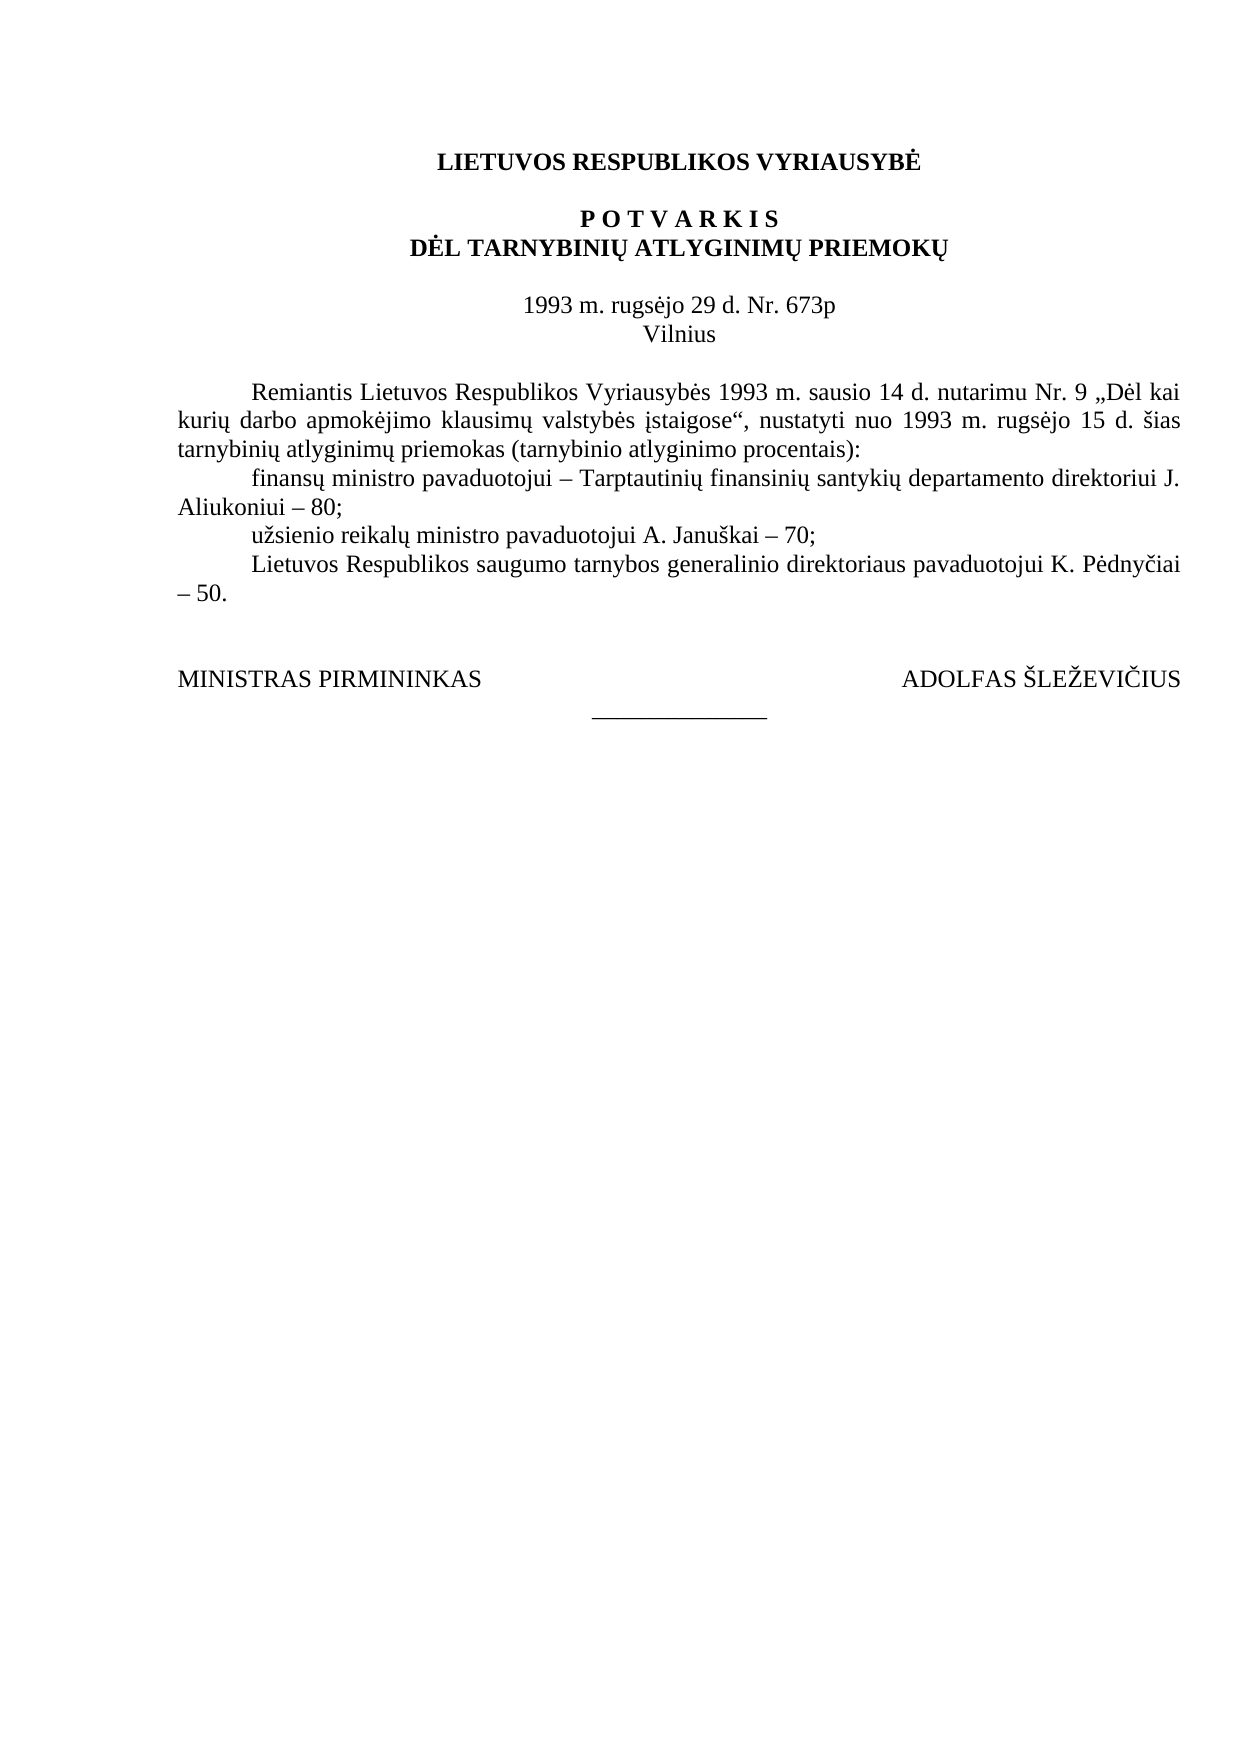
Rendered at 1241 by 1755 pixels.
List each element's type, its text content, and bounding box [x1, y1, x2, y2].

text Lietuvos Respublikos saugumo tarnybos generalinio direktoriaus pavaduotojui K. Pėdnyčiai – 50. [177, 549, 1181, 607]
text P O T V A R K I S [177, 204, 1181, 233]
text DĖL TARNYBINIŲ ATLYGINIMŲ PRIEMOKŲ [177, 233, 1181, 262]
text MINISTRAS PIRMININKAS ADOLFAS ŠLEŽEVIČIUS [177, 664, 1181, 693]
text Vilnius [177, 319, 1181, 348]
text ______________ [177, 693, 1181, 722]
text Remiantis Lietuvos Respublikos Vyriausybės 1993 m. sausio 14 d. nutarimu Nr. 9 „Dėl kai kurių darbo apmokėjimo klausimų valstybės įstaigose“, nustatyti nuo 1993 m. rugsėjo 15 d. šias tarnybinių atlyginimų priemokas (tarnybinio atlyginimo procentais): [177, 377, 1181, 463]
text 1993 m. rugsėjo 29 d. Nr. 673p [177, 291, 1181, 319]
text LIETUVOS RESPUBLIKOS VYRIAUSYBĖ [177, 147, 1181, 176]
text finansų ministro pavaduotojui – Tarptautinių finansinių santykių departamento direktoriui J. Aliukoniui – 80; [177, 463, 1181, 521]
text užsienio reikalų ministro pavaduotojui A. Januškai – 70; [177, 521, 1181, 549]
